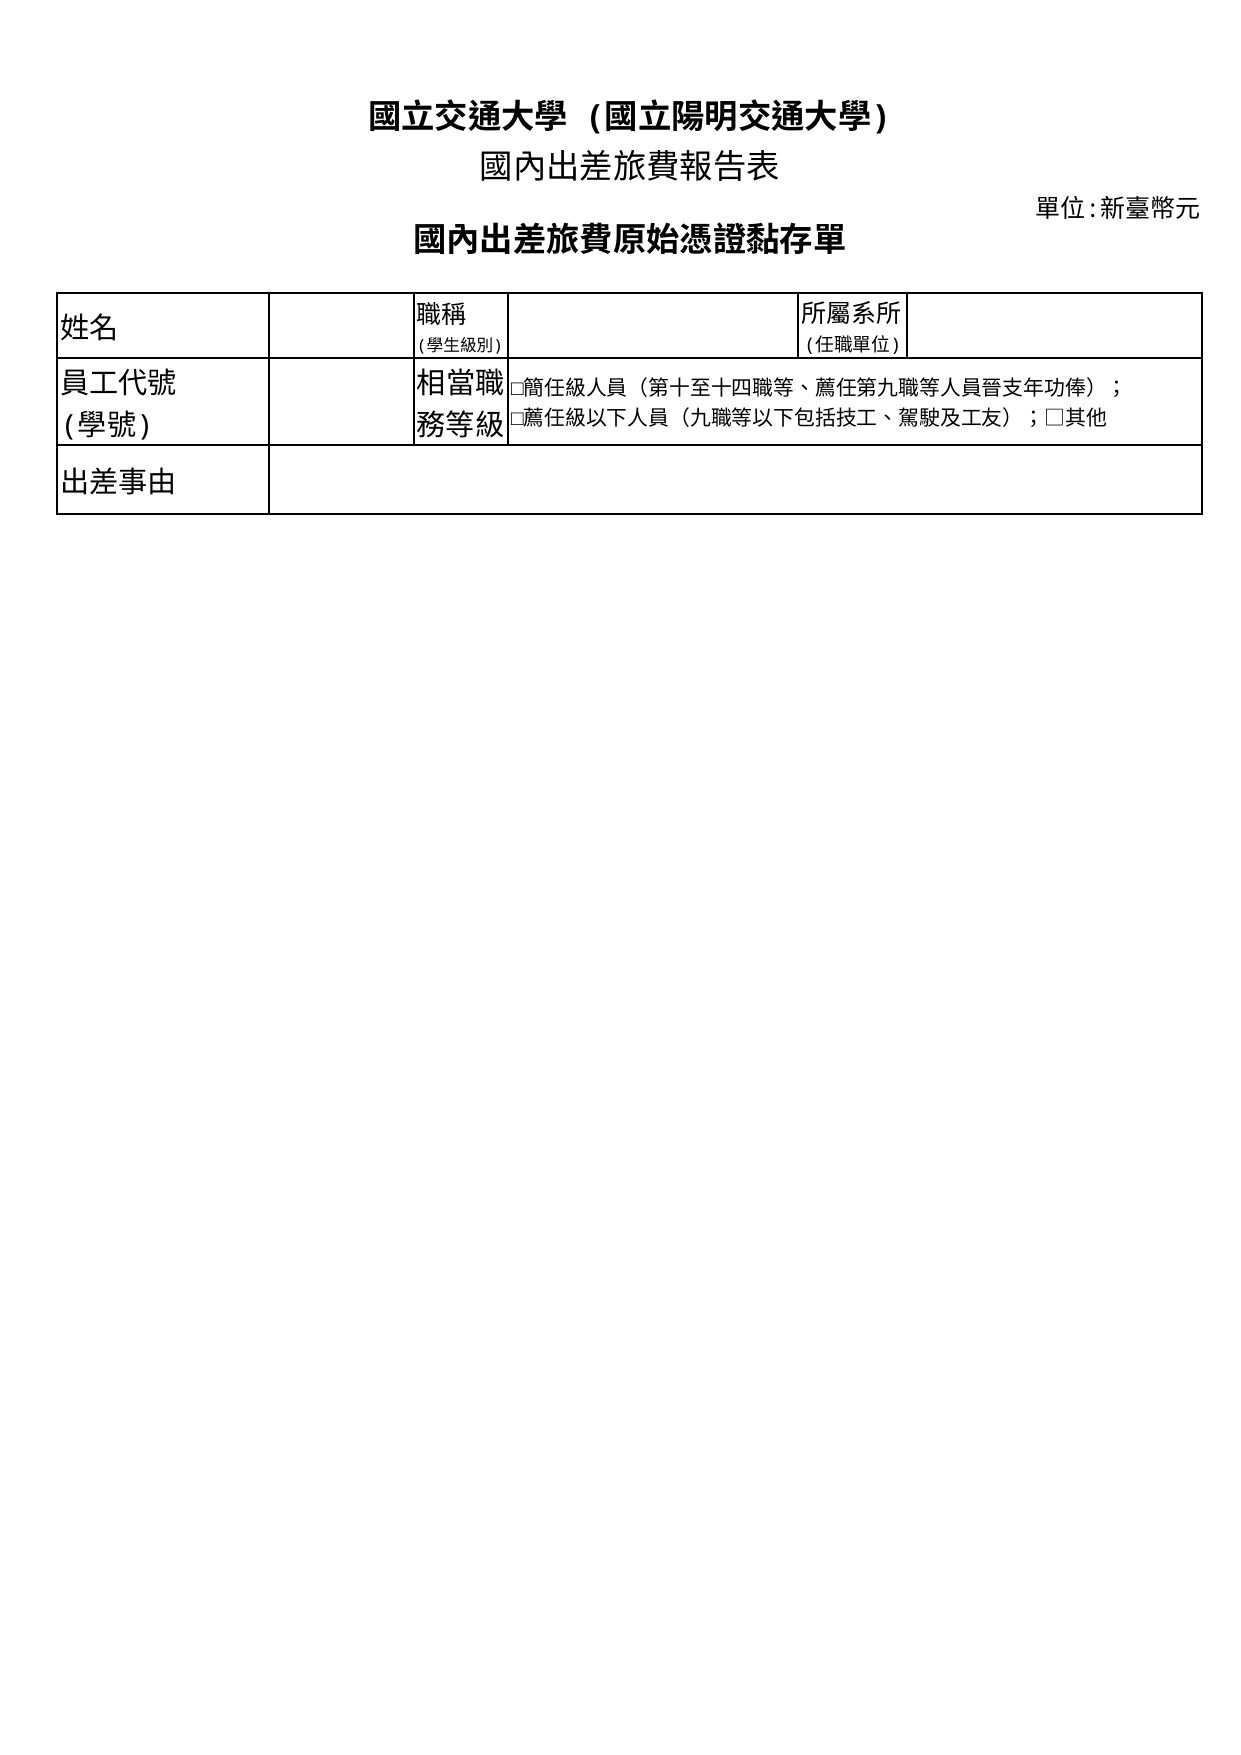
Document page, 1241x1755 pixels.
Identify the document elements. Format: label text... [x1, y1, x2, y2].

table_header [908, 294, 1201, 357]
table_cell [270, 359, 413, 444]
text 國內出差旅費原始憑證黏存單 [59, 225, 1200, 258]
table_cell 員工代號 (學號) [58, 359, 268, 444]
table_cell □簡任級人員（第十至十四職等、薦任第九職等人員晉支年功俸）； □薦任級以下人員（九職等以下包括技工、駕駛及工友）；□其他 [509, 359, 1201, 444]
table_cell 出差事由 [58, 446, 268, 513]
table_header 姓名 [58, 294, 268, 357]
table_cell [270, 446, 1201, 513]
table_header [509, 294, 797, 357]
table_cell 相當職務等級 [415, 359, 507, 444]
table_header 所屬系所 (任職單位) [799, 294, 906, 357]
table_header 職稱 (學生級別) [415, 294, 507, 357]
table_header [270, 294, 413, 357]
